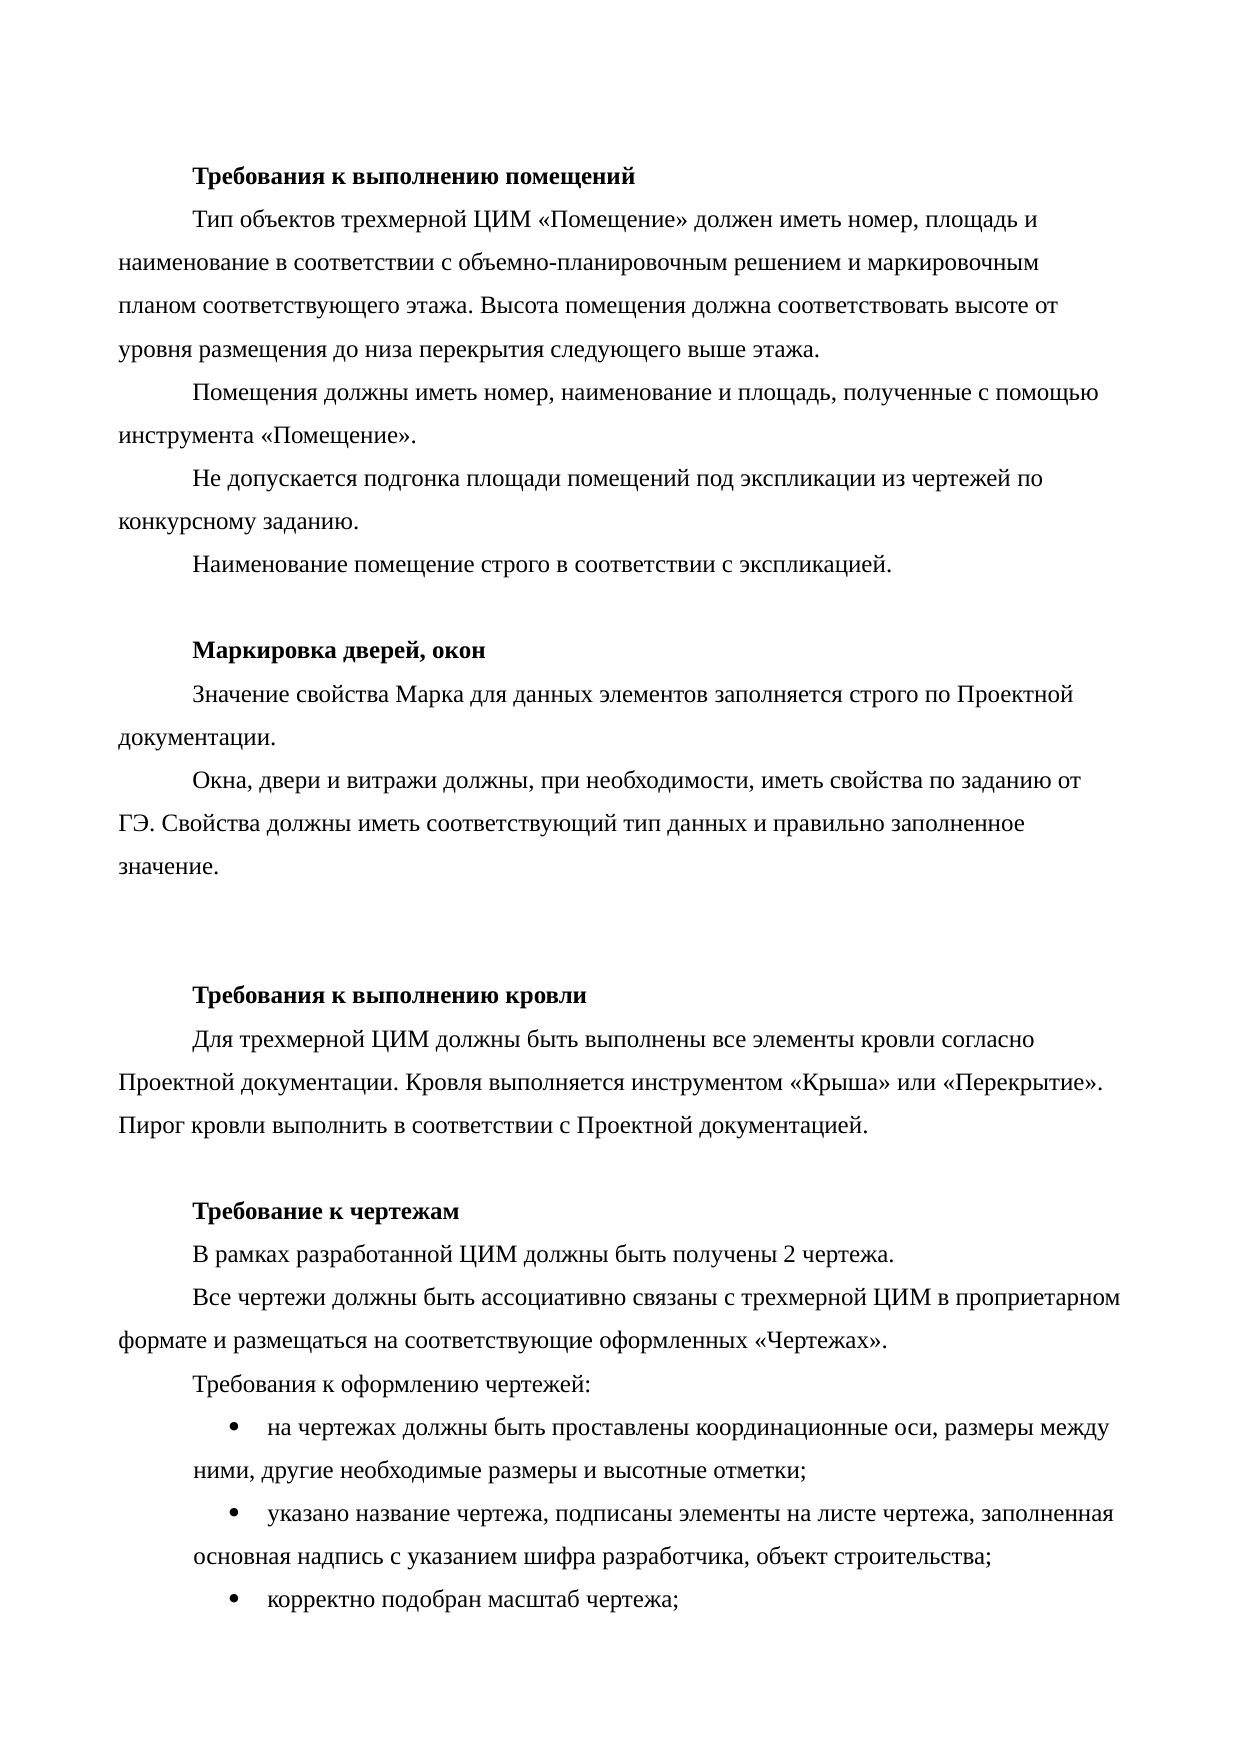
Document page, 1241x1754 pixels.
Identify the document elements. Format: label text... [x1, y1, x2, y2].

text Не допускается подгонка площади помещений под экспликации из чертежей по конкурсному заданию. [118, 463, 1122, 535]
text Все чертежи должны быть ассоциативно связаны с трехмерной ЦИМ в проприетарном формате и размещаться на соответствующие оформленных «Чертежах». [118, 1282, 1122, 1354]
text Значение свойства Марка для данных элементов заполняется строго по Проектной документации. [118, 679, 1122, 751]
list указано название чертежа, подписаны элементы на листе чертежа, заполненная основная надпись с указанием шифра разработчика, объект строительства; [156, 1498, 1122, 1570]
text Требования к оформлению чертежей: [118, 1369, 1122, 1397]
text Окна, двери и витражи должны, при необходимости, иметь свойства по заданию от ГЭ. Свойства должны иметь соответствующий тип данных и правильно заполненное значение. [118, 765, 1122, 880]
list на чертежах должны быть проставлены координационные оси, размеры между ними, другие необходимые размеры и высотные отметки; [156, 1412, 1122, 1484]
list корректно подобран масштаб чертежа; [156, 1584, 1122, 1613]
text Помещения должны иметь номер, наименование и площадь, полученные с помощью инструмента «Помещение». [118, 377, 1122, 449]
text Для трехмерной ЦИМ должны быть выполнены все элементы кровли согласно Проектной документации. Кровля выполняется инструментом «Крыша» или «Перекрытие». Пирог кровли выполнить в соответствии с Проектной документацией. [118, 1024, 1122, 1139]
text Маркировка дверей, окон [118, 636, 1122, 664]
text Тип объектов трехмерной ЦИМ «Помещение» должен иметь номер, площадь и наименование в соответствии с объемно-планировочным решением и маркировочным планом соответствующего этажа. Высота помещения должна соответствовать высоте от уровня размещения до низа перекрытия следующего выше этажа. [118, 204, 1122, 362]
text Требование к чертежам [118, 1196, 1122, 1225]
text Требования к выполнению кровли [118, 981, 1122, 1009]
text В рамках разработанной ЦИМ должны быть получены 2 чертежа. [118, 1239, 1122, 1268]
text Требования к выполнению помещений [118, 161, 1122, 190]
text Наименование помещение строго в соответствии с экспликацией. [118, 549, 1122, 578]
